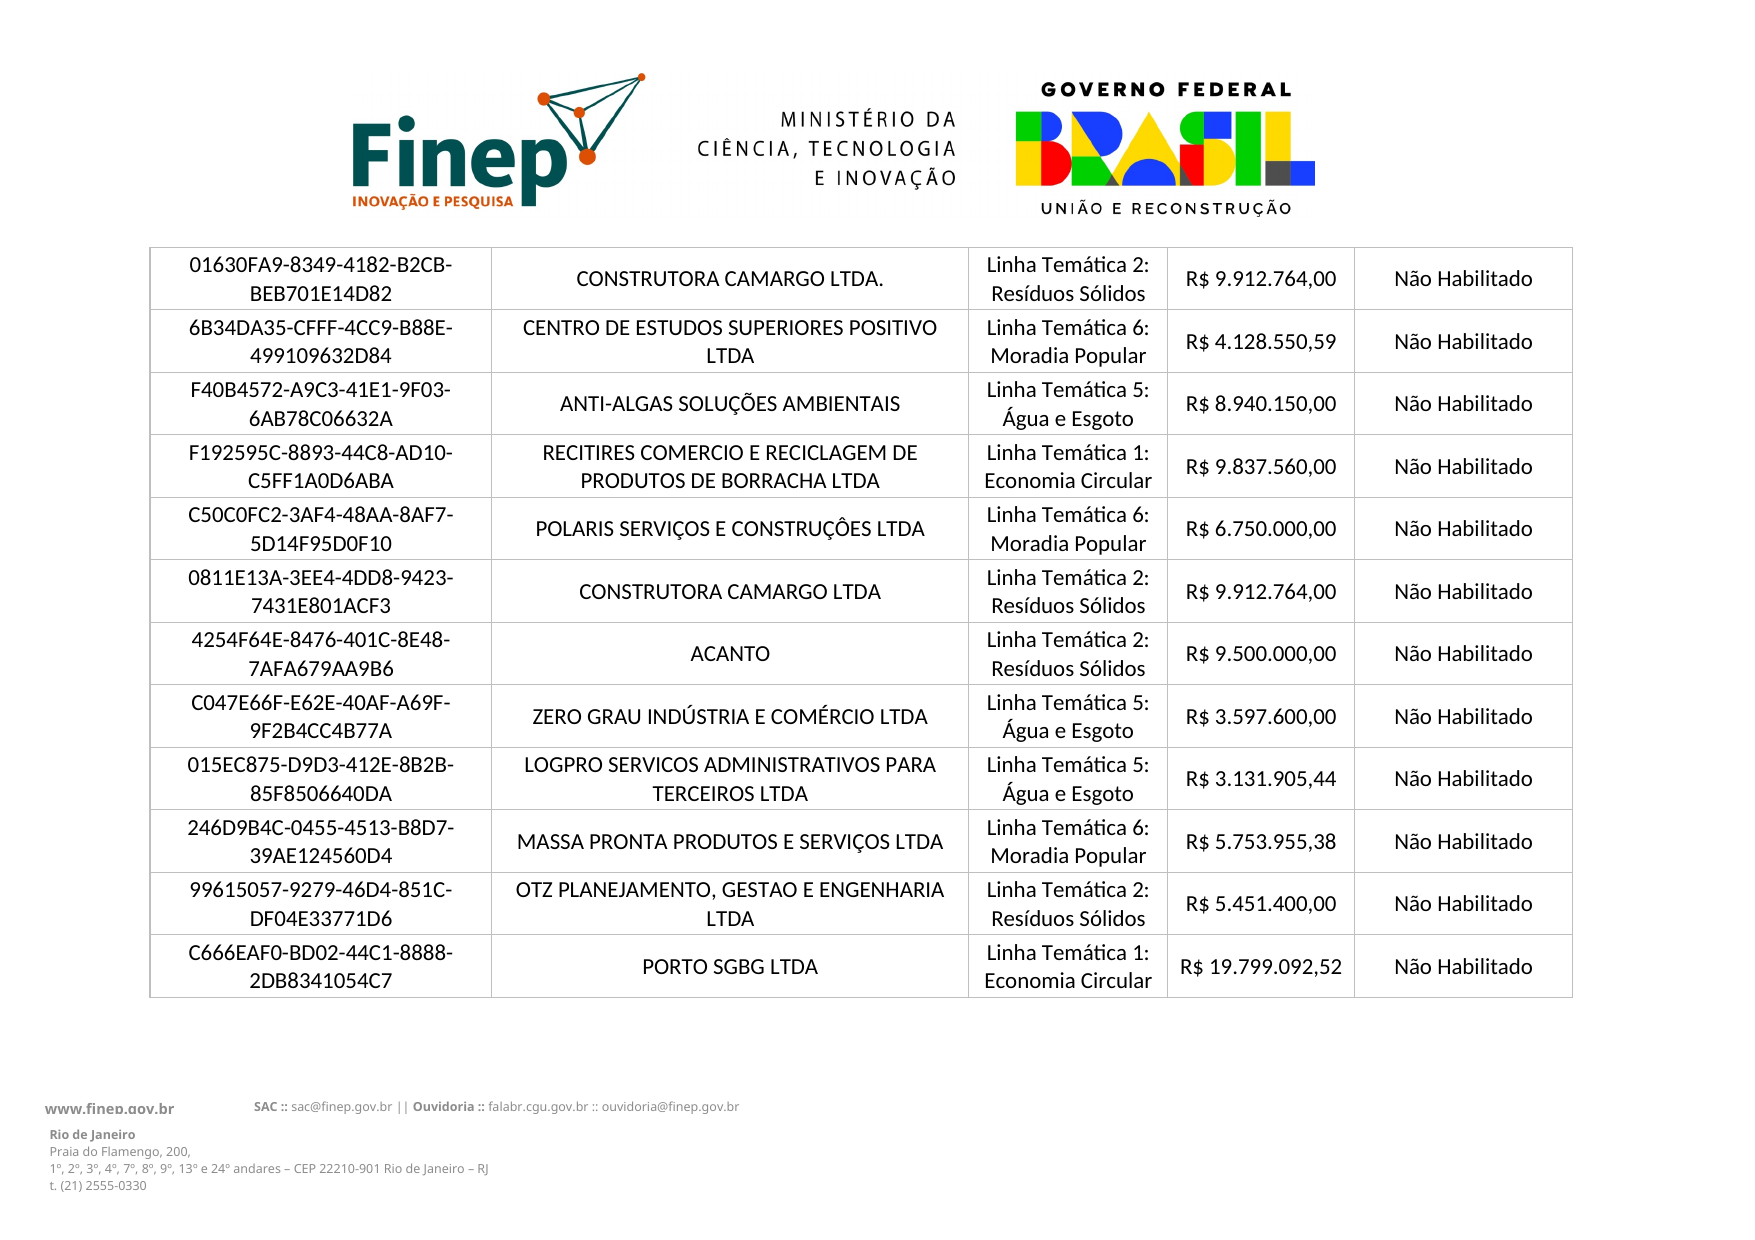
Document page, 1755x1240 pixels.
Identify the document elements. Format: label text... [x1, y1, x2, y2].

table_cell R$ 4.128.550,59 [1168, 310, 1354, 372]
table_cell CONSTRUTORA CAMARGO LTDA. [492, 248, 968, 309]
table_cell CONSTRUTORA CAMARGO LTDA [492, 560, 968, 622]
table_cell F192595C-8893-44C8-AD10-C5FF1A0D6ABA [151, 435, 491, 497]
table_cell Linha Temática 6: Moradia Popular [969, 498, 1167, 559]
table_cell R$ 19.799.092,52 [1168, 935, 1354, 997]
table_cell Não Habilitado [1355, 748, 1572, 809]
table_cell R$ 9.912.764,00 [1168, 248, 1354, 309]
table_cell MASSA PRONTA PRODUTOS E SERVIÇOS LTDA [492, 810, 968, 872]
table_cell Não Habilitado [1355, 560, 1572, 622]
table_cell ANTI-ALGAS SOLUÇÕES AMBIENTAIS [492, 373, 968, 434]
table_cell Linha Temática 2: Resíduos Sólidos [969, 248, 1167, 309]
table_cell 01630FA9-8349-4182-B2CB-BEB701E14D82 [151, 248, 491, 309]
table_cell 4254F64E-8476-401C-8E48-7AFA679AA9B6 [151, 623, 491, 684]
table_cell OTZ PLANEJAMENTO, GESTAO E ENGENHARIA LTDA [492, 873, 968, 934]
table_cell R$ 6.750.000,00 [1168, 498, 1354, 559]
table_cell 99615057-9279-46D4-851C-DF04E33771D6 [151, 873, 491, 934]
table_cell R$ 9.837.560,00 [1168, 435, 1354, 497]
table_cell 015EC875-D9D3-412E-8B2B-85F8506640DA [151, 748, 491, 809]
table_cell Linha Temática 5: Água e Esgoto [969, 373, 1167, 434]
table_cell C50C0FC2-3AF4-48AA-8AF7-5D14F95D0F10 [151, 498, 491, 559]
table_cell POLARIS SERVIÇOS E CONSTRUÇÔES LTDA [492, 498, 968, 559]
table_cell Não Habilitado [1355, 685, 1572, 747]
table_cell Não Habilitado [1355, 498, 1572, 559]
table_cell R$ 8.940.150,00 [1168, 373, 1354, 434]
table_cell LOGPRO SERVICOS ADMINISTRATIVOS PARA TERCEIROS LTDA [492, 748, 968, 809]
table_cell 0811E13A-3EE4-4DD8-9423-7431E801ACF3 [151, 560, 491, 622]
table_cell Linha Temática 2: Resíduos Sólidos [969, 873, 1167, 934]
table_cell Não Habilitado [1355, 873, 1572, 934]
table_cell 246D9B4C-0455-4513-B8D7-39AE124560D4 [151, 810, 491, 872]
table_cell R$ 3.597.600,00 [1168, 685, 1354, 747]
table_cell PORTO SGBG LTDA [492, 935, 968, 997]
table_cell ACANTO [492, 623, 968, 684]
table_cell Linha Temática 2: Resíduos Sólidos [969, 560, 1167, 622]
table_cell ZERO GRAU INDÚSTRIA E COMÉRCIO LTDA [492, 685, 968, 747]
table_cell C047E66F-E62E-40AF-A69F-9F2B4CC4B77A [151, 685, 491, 747]
table_cell Não Habilitado [1355, 310, 1572, 372]
table_cell C666EAF0-BD02-44C1-8888-2DB8341054C7 [151, 935, 491, 997]
table_cell CENTRO DE ESTUDOS SUPERIORES POSITIVO LTDA [492, 310, 968, 372]
table_cell R$ 5.451.400,00 [1168, 873, 1354, 934]
table_cell Não Habilitado [1355, 248, 1572, 309]
table_cell Linha Temática 6: Moradia Popular [969, 310, 1167, 372]
table_cell Linha Temática 1: Economia Circular [969, 935, 1167, 997]
table_cell F40B4572-A9C3-41E1-9F03-6AB78C06632A [151, 373, 491, 434]
table_cell Não Habilitado [1355, 810, 1572, 872]
table_cell R$ 9.912.764,00 [1168, 560, 1354, 622]
table_cell RECITIRES COMERCIO E RECICLAGEM DE PRODUTOS DE BORRACHA LTDA [492, 435, 968, 497]
table_cell Linha Temática 5: Água e Esgoto [969, 748, 1167, 809]
table_cell Linha Temática 1: Economia Circular [969, 435, 1167, 497]
table_cell R$ 9.500.000,00 [1168, 623, 1354, 684]
table_cell Não Habilitado [1355, 373, 1572, 434]
table_cell R$ 5.753.955,38 [1168, 810, 1354, 872]
table_cell Linha Temática 5: Água e Esgoto [969, 685, 1167, 747]
table_cell Não Habilitado [1355, 435, 1572, 497]
table_cell Linha Temática 2: Resíduos Sólidos [969, 623, 1167, 684]
table_cell Linha Temática 6: Moradia Popular [969, 810, 1167, 872]
table_cell Não Habilitado [1355, 935, 1572, 997]
table_cell R$ 3.131.905,44 [1168, 748, 1354, 809]
table_cell Não Habilitado [1355, 623, 1572, 684]
table_cell 6B34DA35-CFFF-4CC9-B88E-499109632D84 [151, 310, 491, 372]
